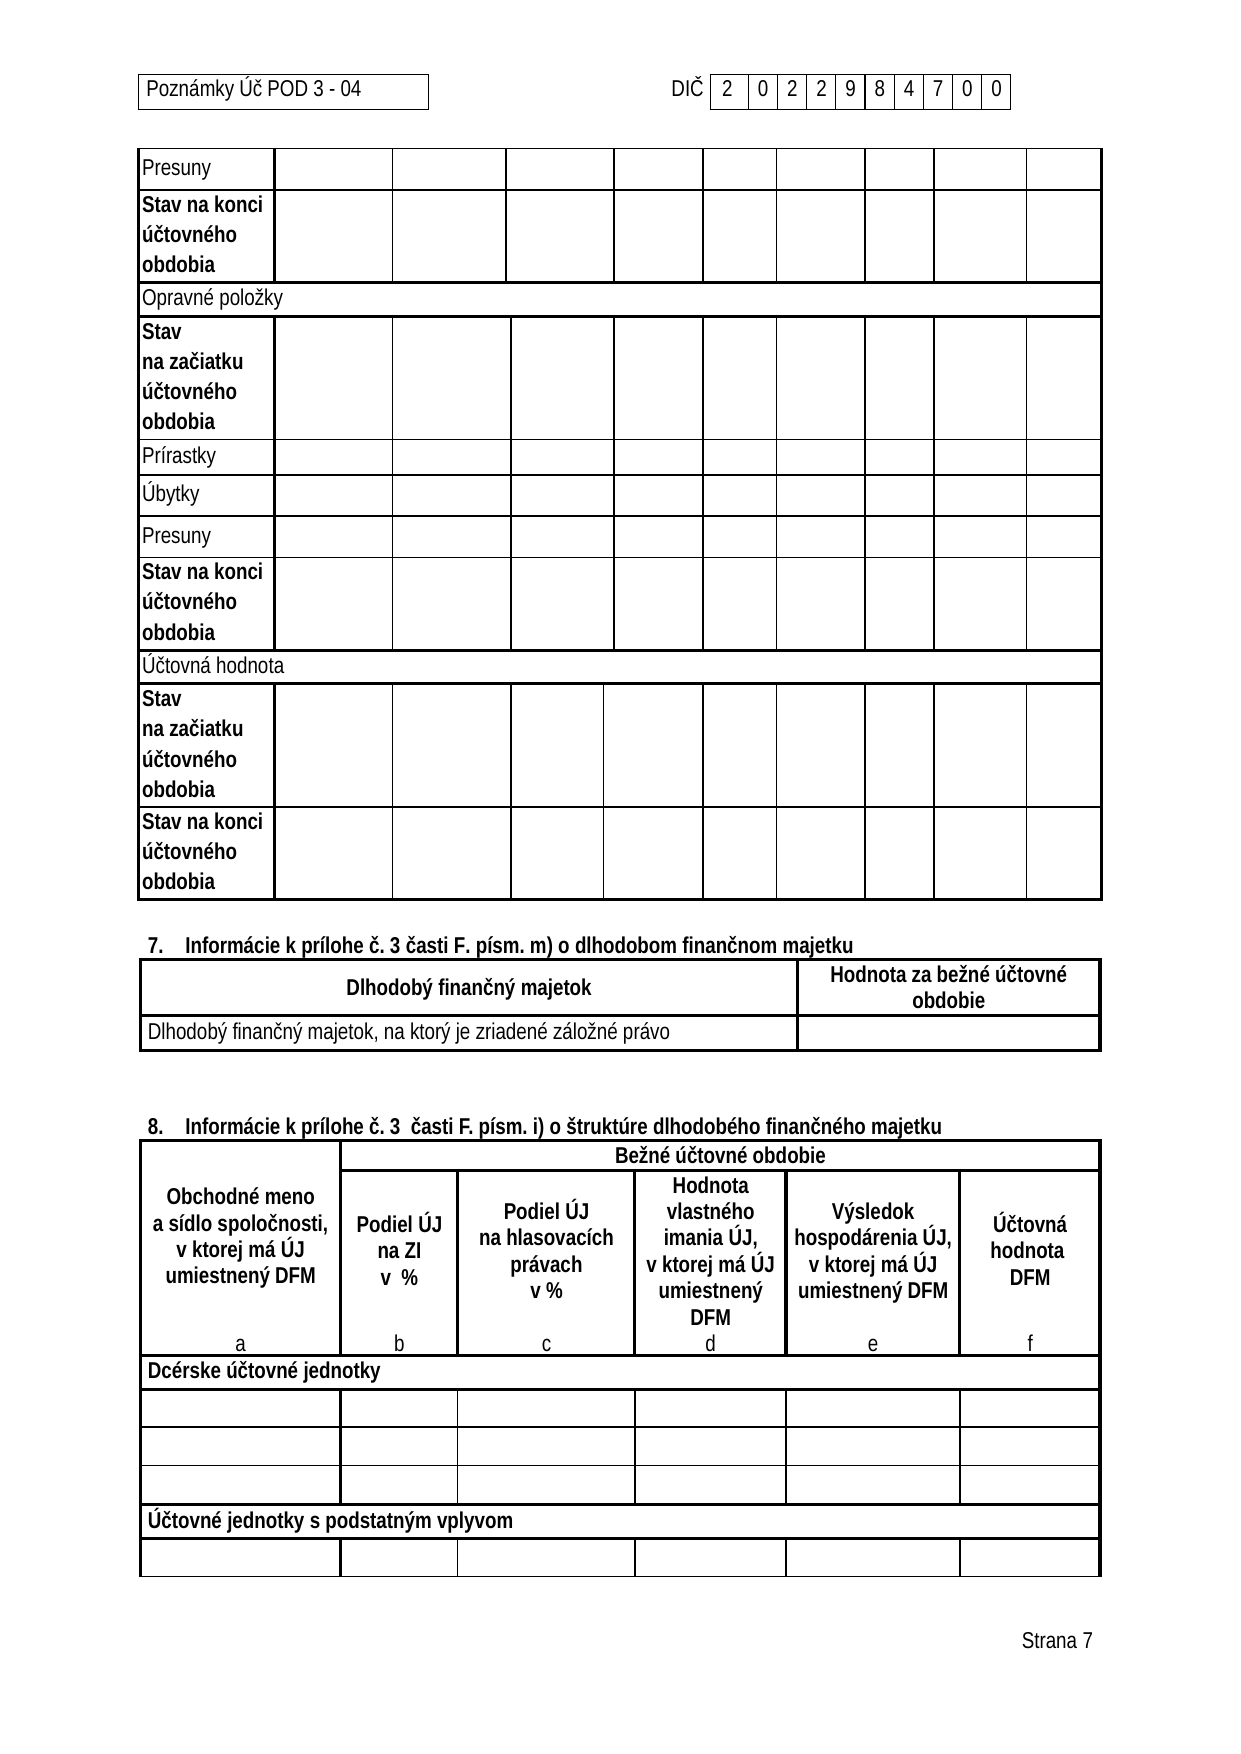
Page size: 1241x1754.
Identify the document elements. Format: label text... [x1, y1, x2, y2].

table_cell [604, 685, 702, 806]
table_cell Účtovná hodnota [140, 652, 1100, 682]
table_cell [142, 1391, 339, 1426]
table_cell [393, 517, 510, 557]
table_cell [787, 1428, 959, 1464]
table_cell Stav na konci účtovného obdobia [140, 558, 273, 649]
table_cell [1027, 318, 1100, 438]
table_cell [636, 1428, 785, 1464]
table_cell [512, 440, 613, 474]
table_cell [866, 558, 933, 649]
table_cell [787, 1540, 959, 1576]
table_cell [866, 517, 933, 557]
table_cell [935, 558, 1026, 649]
table_cell [704, 685, 776, 806]
table_cell [866, 440, 933, 474]
table_cell [276, 685, 392, 806]
table_cell [935, 685, 1026, 806]
table_cell [777, 517, 864, 557]
table_cell [512, 808, 603, 898]
table_cell [777, 318, 864, 438]
table_cell [866, 191, 933, 281]
table_cell [935, 149, 1026, 189]
table_cell [704, 476, 776, 515]
table_cell [142, 1466, 339, 1503]
table_cell [342, 1428, 457, 1464]
title Informácie k prílohe č. 3 časti F. písm. i) o štruktúre dlhodobého finančného majetku [148, 1113, 1093, 1139]
table_cell Dcérske účtovné jednotky [142, 1357, 1098, 1388]
table_header Dlhodobý finančný majetok [142, 961, 796, 1014]
table_cell [1027, 149, 1100, 189]
table_cell [512, 685, 603, 806]
table_cell [777, 685, 864, 806]
table_cell Stav na začiatku účtovného obdobia [140, 685, 273, 806]
table_cell [935, 476, 1026, 515]
table_cell [142, 1428, 339, 1464]
table_cell [777, 191, 864, 281]
table_cell [704, 318, 776, 438]
table_cell Stav na začiatku účtovného obdobia [140, 318, 273, 438]
table_cell [1027, 685, 1100, 806]
table_cell [777, 440, 864, 474]
table_cell [393, 558, 510, 649]
table_cell [615, 517, 702, 557]
table_cell [777, 476, 864, 515]
table_cell [458, 1466, 634, 1503]
table_cell [458, 1428, 634, 1464]
table_cell Účtovné jednotky s podstatným vplyvom [142, 1506, 1098, 1537]
table_cell [507, 191, 613, 281]
table_cell a [142, 1330, 339, 1353]
table_cell [276, 476, 392, 515]
table_cell [342, 1540, 457, 1576]
table_cell Stav na konci účtovného obdobia [140, 191, 273, 281]
table_cell [276, 558, 392, 649]
table_cell [866, 808, 933, 898]
table_cell c [459, 1330, 633, 1353]
table_cell Hodnota vlastného imania ÚJ, v ktorej má ÚJ umiestnený DFM [636, 1172, 784, 1330]
table_cell [512, 517, 613, 557]
table_cell [704, 191, 776, 281]
table_cell [458, 1540, 634, 1576]
table_cell [615, 318, 702, 438]
table_cell Prírastky [140, 440, 273, 474]
table_cell [777, 558, 864, 649]
table_cell [615, 476, 702, 515]
table_cell Výsledok hospodárenia ÚJ, v ktorej má ÚJ umiestnený DFM [788, 1172, 958, 1330]
table_cell f [961, 1330, 1098, 1353]
table_cell [787, 1391, 959, 1426]
table_cell [393, 476, 510, 515]
table_cell [604, 808, 702, 898]
table_cell [1027, 440, 1100, 474]
table_cell [615, 440, 702, 474]
table_cell [1027, 191, 1100, 281]
table_cell [777, 808, 864, 898]
table_cell [458, 1391, 634, 1426]
table_cell [276, 808, 392, 898]
table_cell [636, 1540, 785, 1576]
table_cell Opravné položky [140, 284, 1100, 314]
table_cell [866, 476, 933, 515]
table_cell [512, 476, 613, 515]
table_cell [342, 1466, 457, 1503]
table_cell Presuny [140, 149, 273, 189]
table_cell [704, 558, 776, 649]
table_cell [615, 558, 702, 649]
table_cell [866, 149, 933, 189]
table_cell Dlhodobý finančný majetok, na ktorý je zriadené záložné právo [142, 1017, 796, 1049]
table_cell e [788, 1330, 958, 1353]
table_cell [342, 1391, 457, 1426]
table_cell [961, 1466, 1098, 1503]
table_cell [142, 1540, 339, 1576]
table_cell [276, 149, 392, 189]
table_cell [866, 318, 933, 438]
table_cell [935, 191, 1026, 281]
table_cell [393, 318, 510, 438]
table_header Hodnota za bežné účtovné obdobie [799, 961, 1098, 1014]
table_cell [799, 1017, 1098, 1049]
table_cell Presuny [140, 517, 273, 557]
table_cell [393, 440, 510, 474]
table_cell [276, 517, 392, 557]
table_cell [393, 685, 510, 806]
table_cell [961, 1428, 1098, 1464]
table_cell b [342, 1330, 456, 1353]
table_cell Úbytky [140, 476, 273, 515]
table_cell Stav na konci účtovného obdobia [140, 808, 273, 898]
table_cell [961, 1391, 1098, 1426]
table_cell [512, 318, 613, 438]
table_cell [393, 808, 510, 898]
table_cell [935, 440, 1026, 474]
table_cell [1027, 808, 1100, 898]
table_cell [935, 808, 1026, 898]
table_cell [935, 318, 1026, 438]
title Informácie k prílohe č. 3 časti F. písm. m) o dlhodobom finančnom majetku [148, 932, 1093, 958]
table_cell [787, 1466, 959, 1503]
table_cell [704, 440, 776, 474]
table_cell [615, 191, 702, 281]
table_cell [276, 440, 392, 474]
table_cell [704, 808, 776, 898]
table_cell Podiel ÚJ na hlasovacích právach v % [459, 1172, 633, 1330]
table_cell [704, 149, 776, 189]
table_cell [615, 149, 702, 189]
table_cell [276, 318, 392, 438]
table_cell [935, 517, 1026, 557]
table_cell [393, 191, 505, 281]
table_cell [866, 685, 933, 806]
table_cell [1027, 517, 1100, 557]
table_cell [512, 558, 613, 649]
table_cell [1027, 476, 1100, 515]
table_cell [276, 191, 392, 281]
table_cell [961, 1540, 1098, 1576]
table_cell Podiel ÚJ na ZI v % [342, 1172, 456, 1330]
table_cell [1027, 558, 1100, 649]
table_cell d [636, 1330, 784, 1353]
table_cell [636, 1391, 785, 1426]
table_cell [777, 149, 864, 189]
table_cell [704, 517, 776, 557]
table_cell Účtovná hodnota DFM [961, 1172, 1098, 1330]
table_cell [393, 149, 505, 189]
table_cell [636, 1466, 785, 1503]
table_header Bežné účtovné obdobie [342, 1142, 1098, 1168]
table_cell [507, 149, 613, 189]
table_header Obchodné meno a sídlo spoločnosti, v ktorej má ÚJ umiestnený DFM [142, 1142, 339, 1330]
